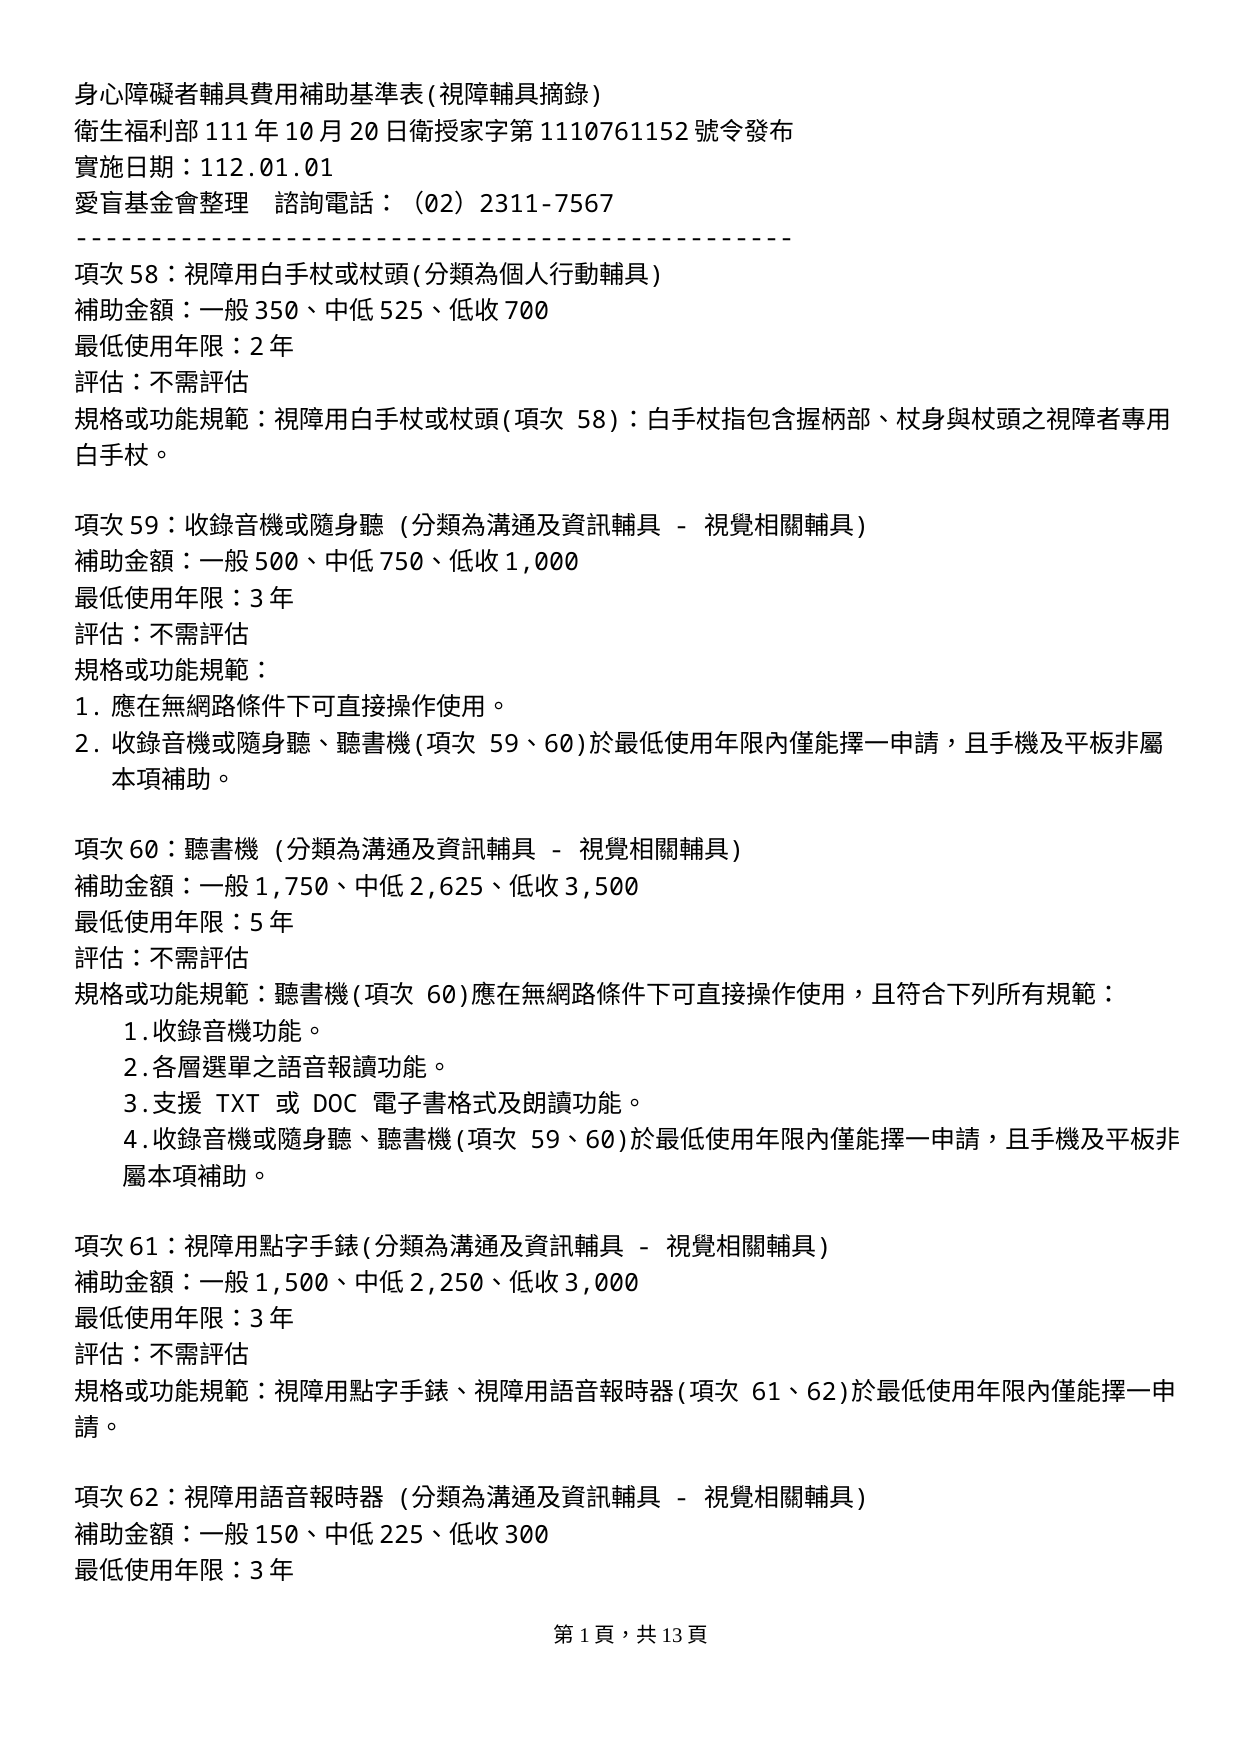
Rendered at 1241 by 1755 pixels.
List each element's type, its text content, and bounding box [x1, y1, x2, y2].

text 4.收錄音機或隨身聽、聽書機(項次 59、60)於最低使用年限內僅能擇一申請，且手機及平板非屬本項補助。 [123, 1120, 1187, 1192]
text 補助金額：一般1,750、中低2,625、低收3,500 [74, 866, 1187, 902]
text 評估：不需評估 [74, 938, 1187, 975]
list 應在無網路條件下可直接操作使用。 [74, 687, 1187, 723]
text 衛生福利部111年10月20日衛授家字第1110761152號令發布 [74, 111, 1187, 147]
text 項次61：視障用點字手錶(分類為溝通及資訊輔具 - 視覺相關輔具) [74, 1226, 1187, 1262]
text 補助金額：一般150、中低225、低收300 [74, 1514, 1187, 1550]
text 規格或功能規範：聽書機(項次 60)應在無網路條件下可直接操作使用，且符合下列所有規範： [74, 975, 1187, 1011]
text 最低使用年限：3年 [74, 578, 1187, 614]
text 評估：不需評估 [74, 1335, 1187, 1371]
text 實施日期：112.01.01 [74, 147, 1187, 184]
text 評估：不需評估 [74, 614, 1187, 651]
text 項次58：視障用白手杖或杖頭(分類為個人行動輔具) [74, 254, 1187, 290]
text 項次60：聽書機 (分類為溝通及資訊輔具 - 視覺相關輔具) [74, 830, 1187, 866]
text 1.收錄音機功能。 [123, 1011, 1187, 1047]
list 收錄音機或隨身聽、聽書機(項次 59、60)於最低使用年限內僅能擇一申請，且手機及平板非屬本項補助。 [74, 723, 1187, 796]
text ------------------------------------------------ [74, 220, 1187, 254]
text 最低使用年限：3年 [74, 1550, 1187, 1587]
text 評估：不需評估 [74, 363, 1187, 399]
text 補助金額：一般350、中低525、低收700 [74, 290, 1187, 327]
text 愛盲基金會整理 諮詢電話：（02）2311-7567 [74, 184, 1187, 220]
text 補助金額：一般1,500、中低2,250、低收3,000 [74, 1262, 1187, 1299]
text 身心障礙者輔具費用補助基準表(視障輔具摘錄) [74, 75, 1187, 111]
text 最低使用年限：2年 [74, 327, 1187, 363]
text 最低使用年限：3年 [74, 1299, 1187, 1335]
text 項次59：收錄音機或隨身聽 (分類為溝通及資訊輔具 - 視覺相關輔具) [74, 506, 1187, 542]
text 最低使用年限：5年 [74, 902, 1187, 938]
text 補助金額：一般500、中低750、低收1,000 [74, 542, 1187, 578]
text 3.支援 TXT 或 DOC 電子書格式及朗讀功能。 [123, 1083, 1187, 1120]
text 規格或功能規範：視障用點字手錶、視障用語音報時器(項次 61、62)於最低使用年限內僅能擇一申請。 [74, 1371, 1187, 1444]
text 規格或功能規範：視障用白手杖或杖頭(項次 58)：白手杖指包含握柄部、杖身與杖頭之視障者專用白手杖。 [74, 399, 1187, 472]
text 項次62：視障用語音報時器 (分類為溝通及資訊輔具 - 視覺相關輔具) [74, 1478, 1187, 1514]
text 2.各層選單之語音報讀功能。 [123, 1047, 1187, 1083]
text 規格或功能規範： [74, 651, 1187, 687]
